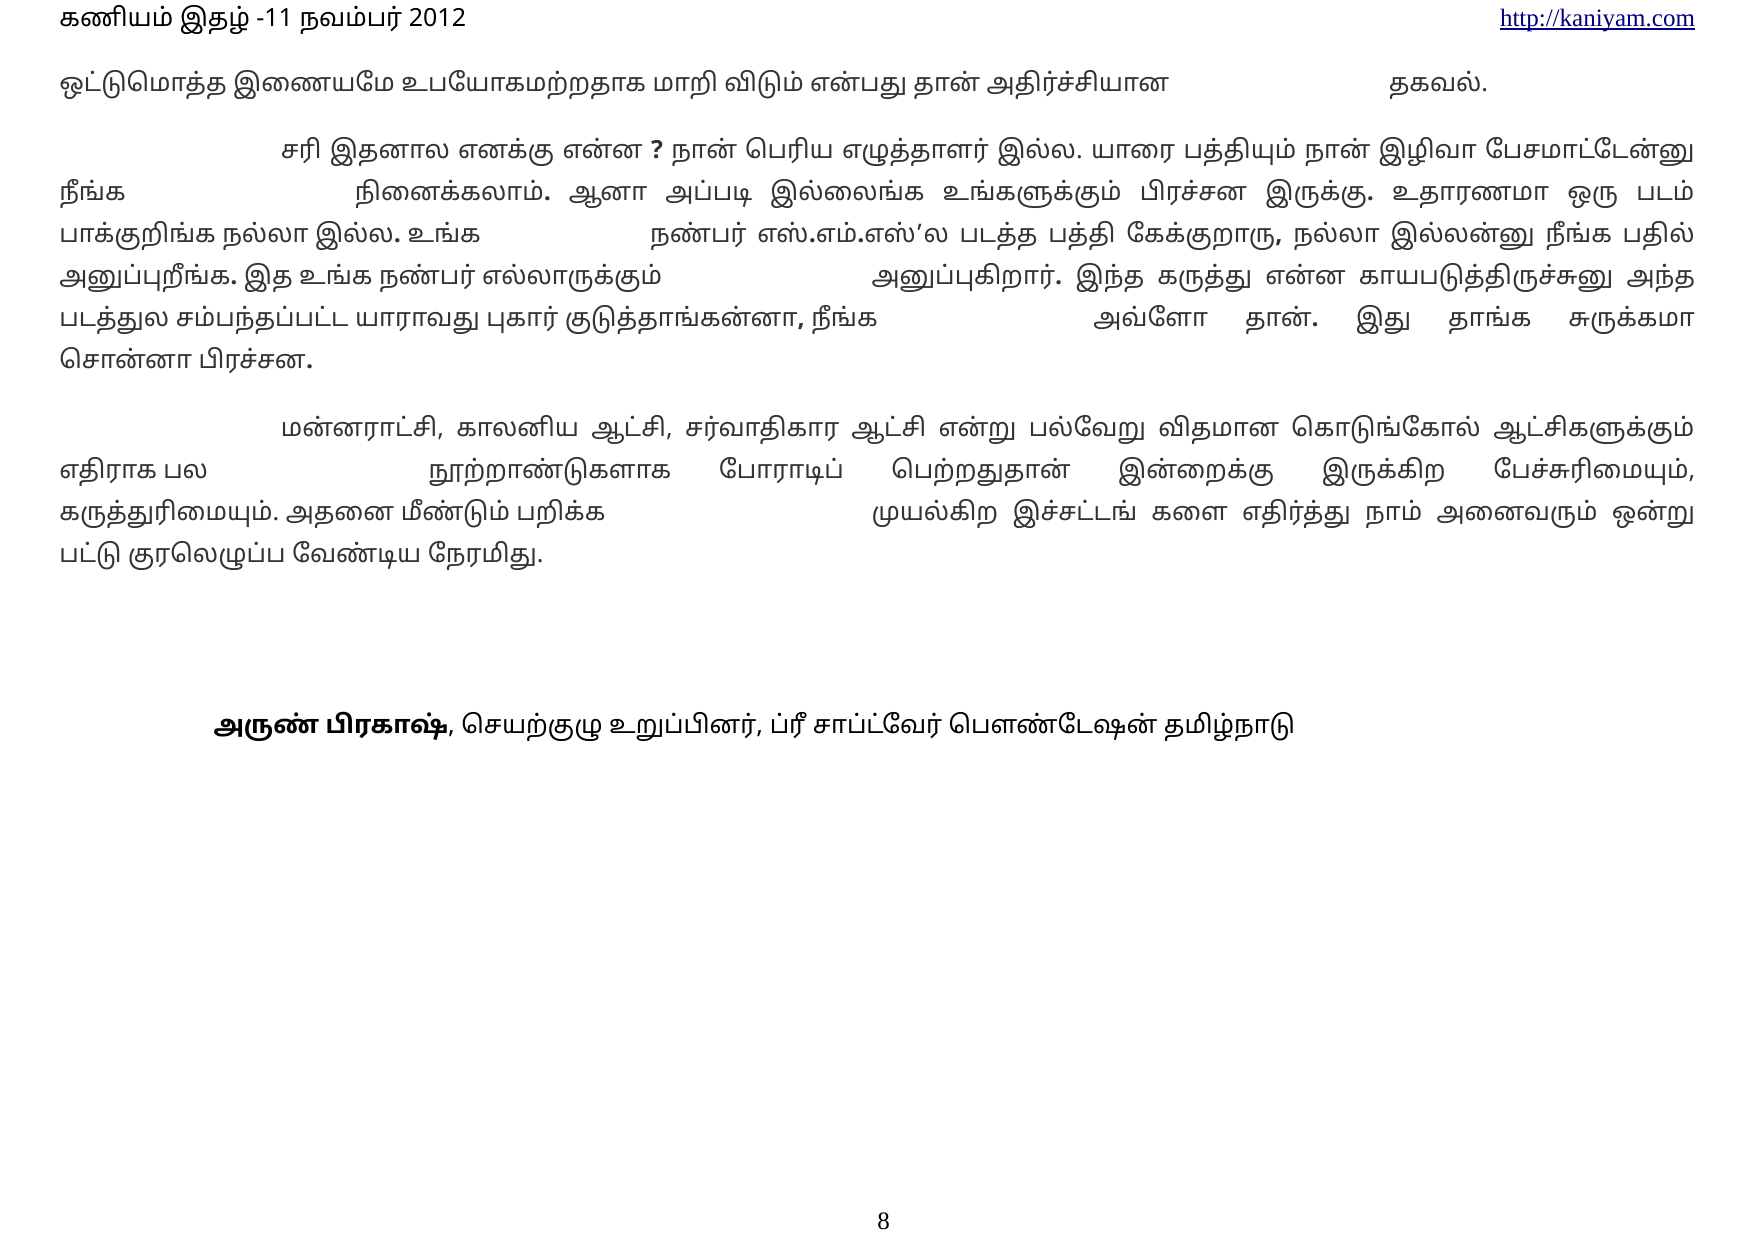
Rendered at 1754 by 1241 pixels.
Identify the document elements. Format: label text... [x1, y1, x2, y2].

text ஒட்டுமொத்த இணையமே உபயோகமற்றதாக மாறி விடும் என்பது தான் அதிர்ச்சியான தகவல். [59, 64, 1695, 101]
text சரி இதனால எனக்கு என்ன ? நான் பெரிய எழுத்தாளர் இல்ல. யாரை பத்தியும் நான் இழிவா பேசமாட்டேன்னு நீங்க நினைக்கலாம். ஆனா அப்படி இல்லைங்க உங்களுக்கும் பிரச்சன இருக்கு. உதாரணமா ஒரு படம் பாக்குறிங்க நல்லா இல்ல. உங்க நண்பர் எஸ்.எம்.எஸ்’ல படத்த பத்தி கேக்குறாரு, நல்லா இல்லன்னு நீங்க பதில் அனுப்புறீங்க. இத உங்க நண்பர் எல்லாருக்கும் அனுப்புகிறார். இந்த கருத்து என்ன காயபடுத்திருச்சுனு அந்த படத்துல சம்பந்தப்பட்ட யாராவது புகார் குடுத்தாங்கன்னா, நீங்க அவ்ளோ தான். இது தாங்க சுருக்கமா சொன்னா பிரச்சன. [59, 132, 1695, 379]
text மன்னராட்சி, காலனிய ஆட்சி, சர்வாதிகார ஆட்சி என்று பல்வேறு விதமான கொடுங்கோல் ஆட்சிகளுக்கும் எதிராக பல நூற்றாண்டுகளாக போராடிப் பெற்றதுதான் இன்றைக்கு இருக்கிற பேச்சுரிமையும், கருத்துரிமையும். அதனை மீண்டும் பறிக்க முயல்கிற இச்சட்டங் களை எதிர்த்து நாம் அனைவரும் ஒன்று பட்டு குரலெழுப்ப வேண்டிய நேரமிது. [59, 409, 1695, 572]
text அருண் பிரகாஷ், செயற்குழு உறுப்பினர், ப்ரீ சாப்ட்வேர் பௌண்டேஷன் தமிழ்நாடு [59, 667, 1695, 743]
